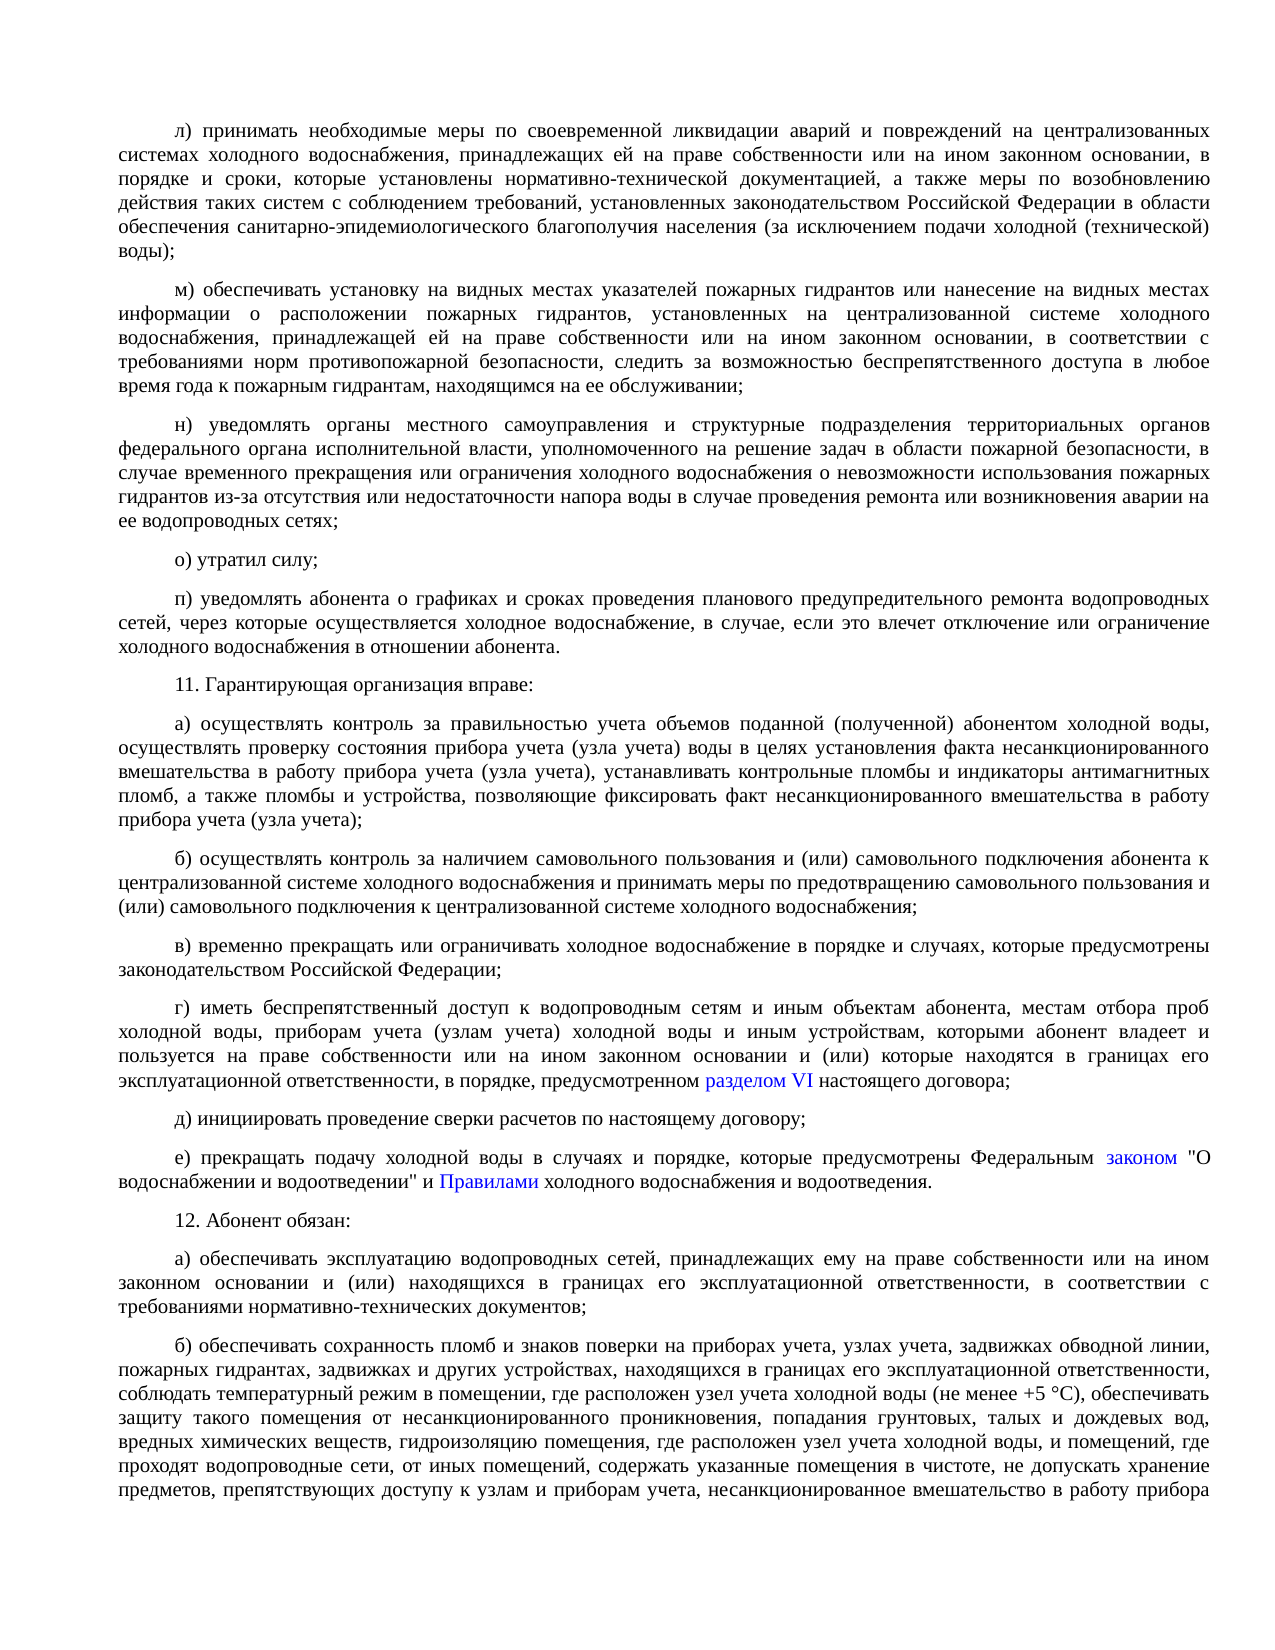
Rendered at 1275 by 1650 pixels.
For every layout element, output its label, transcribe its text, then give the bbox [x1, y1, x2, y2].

text б) осуществлять контроль за наличием самовольного пользования и (или) самовольного подключения абонента к централизованной системе холодного водоснабжения и принимать меры по предотвращению самовольного пользования и (или) самовольного подключения к централизованной системе холодного водоснабжения; [118, 846, 1211, 918]
text 12. Абонент обязан: [118, 1207, 1211, 1232]
text д) инициировать проведение сверки расчетов по настоящему договору; [118, 1106, 1211, 1130]
text г) иметь беспрепятственный доступ к водопроводным сетям и иным объектам абонента, местам отбора проб холодной воды, приборам учета (узлам учета) холодной воды и иным устройствам, которыми абонент владеет и пользуется на праве собственности или на ином законном основании и (или) которые находятся в границах его эксплуатационной ответственности, в порядке, предусмотренном разделом VI настоящего договора; [118, 995, 1211, 1092]
text 11. Гарантирующая организация вправе: [118, 672, 1211, 696]
text л) принимать необходимые меры по своевременной ликвидации аварий и повреждений на централизованных системах холодного водоснабжения, принадлежащих ей на праве собственности или на ином законном основании, в порядке и сроки, которые установлены нормативно-технической документацией, а также меры по возобновлению действия таких систем с соблюдением требований, установленных законодательством Российской Федерации в области обеспечения санитарно-эпидемиологического благополучия населения (за исключением подачи холодной (технической) воды); [118, 118, 1211, 262]
text е) прекращать подачу холодной воды в случаях и порядке, которые предусмотрены Федеральным законом "О водоснабжении и водоотведении" и Правилами холодного водоснабжения и водоотведения. [118, 1145, 1211, 1193]
text н) уведомлять органы местного самоуправления и структурные подразделения территориальных органов федерального органа исполнительной власти, уполномоченного на решение задач в области пожарной безопасности, в случае временного прекращения или ограничения холодного водоснабжения о невозможности использования пожарных гидрантов из-за отсутствия или недостаточности напора воды в случае проведения ремонта или возникновения аварии на ее водопроводных сетях; [118, 412, 1211, 532]
text в) временно прекращать или ограничивать холодное водоснабжение в порядке и случаях, которые предусмотрены законодательством Российской Федерации; [118, 933, 1211, 981]
text б) обеспечивать сохранность пломб и знаков поверки на приборах учета, узлах учета, задвижках обводной линии, пожарных гидрантах, задвижках и других устройствах, находящихся в границах его эксплуатационной ответственности, соблюдать температурный режим в помещении, где расположен узел учета холодной воды (не менее +5 °C), обеспечивать защиту такого помещения от несанкционированного проникновения, попадания грунтовых, талых и дождевых вод, вредных химических веществ, гидроизоляцию помещения, где расположен узел учета холодной воды, и помещений, где проходят водопроводные сети, от иных помещений, содержать указанные помещения в чистоте, не допускать хранение предметов, препятствующих доступу к узлам и приборам учета, несанкционированное вмешательство в работу прибора [118, 1333, 1211, 1501]
text о) утратил силу; [118, 547, 1211, 571]
text м) обеспечивать установку на видных местах указателей пожарных гидрантов или нанесение на видных местах информации о расположении пожарных гидрантов, установленных на централизованной системе холодного водоснабжения, принадлежащей ей на праве собственности или на ином законном основании, в соответствии с требованиями норм противопожарной безопасности, следить за возможностью беспрепятственного доступа в любое время года к пожарным гидрантам, находящимся на ее обслуживании; [118, 277, 1211, 397]
text п) уведомлять абонента о графиках и сроках проведения планового предупредительного ремонта водопроводных сетей, через которые осуществляется холодное водоснабжение, в случае, если это влечет отключение или ограничение холодного водоснабжения в отношении абонента. [118, 586, 1211, 658]
text а) обеспечивать эксплуатацию водопроводных сетей, принадлежащих ему на праве собственности или на ином законном основании и (или) находящихся в границах его эксплуатационной ответственности, в соответствии с требованиями нормативно-технических документов; [118, 1246, 1211, 1318]
text а) осуществлять контроль за правильностью учета объемов поданной (полученной) абонентом холодной воды, осуществлять проверку состояния прибора учета (узла учета) воды в целях установления факта несанкционированного вмешательства в работу прибора учета (узла учета), устанавливать контрольные пломбы и индикаторы антимагнитных пломб, а также пломбы и устройства, позволяющие фиксировать факт несанкционированного вмешательства в работу прибора учета (узла учета); [118, 711, 1211, 831]
